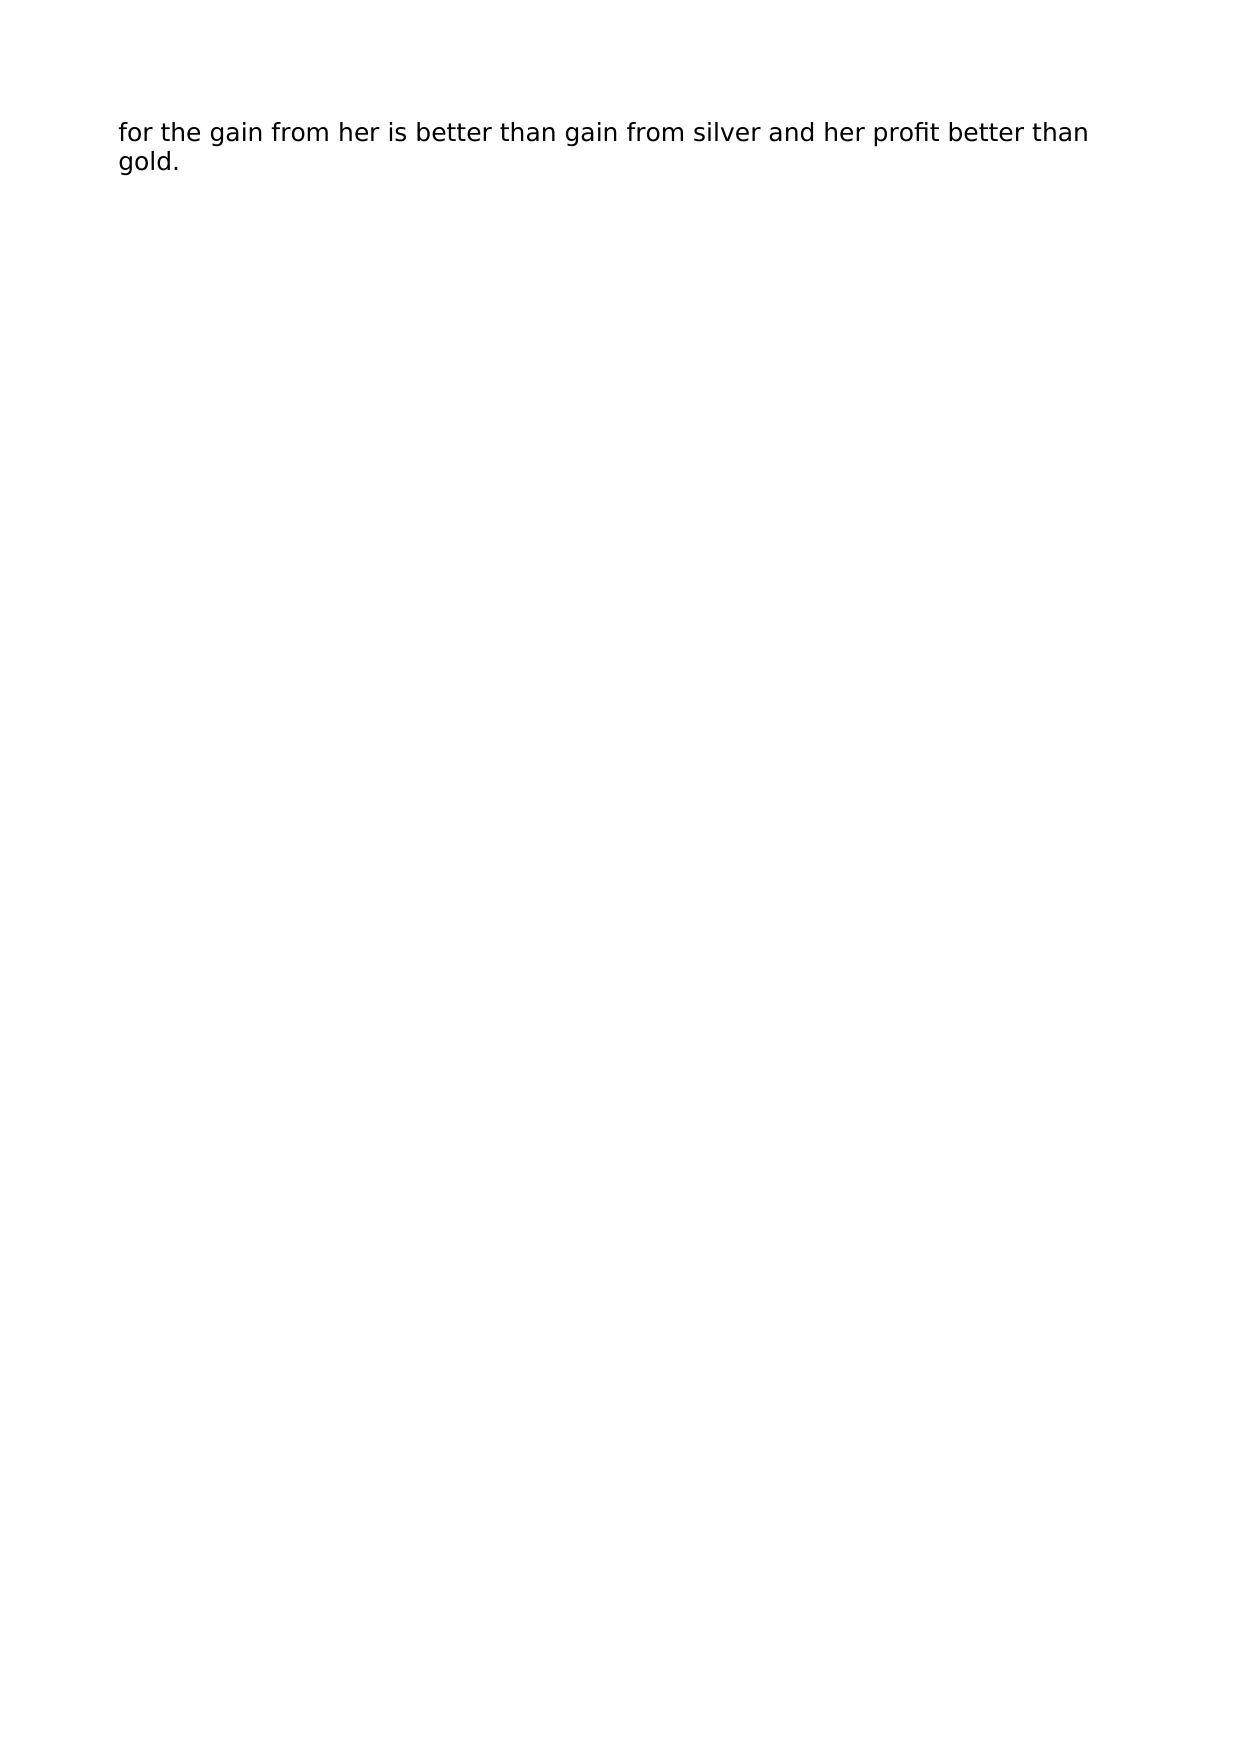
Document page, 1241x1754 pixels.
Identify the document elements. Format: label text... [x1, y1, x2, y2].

text for the gain from her is better than gain from silver and her profit better than gold. [118, 118, 1122, 176]
